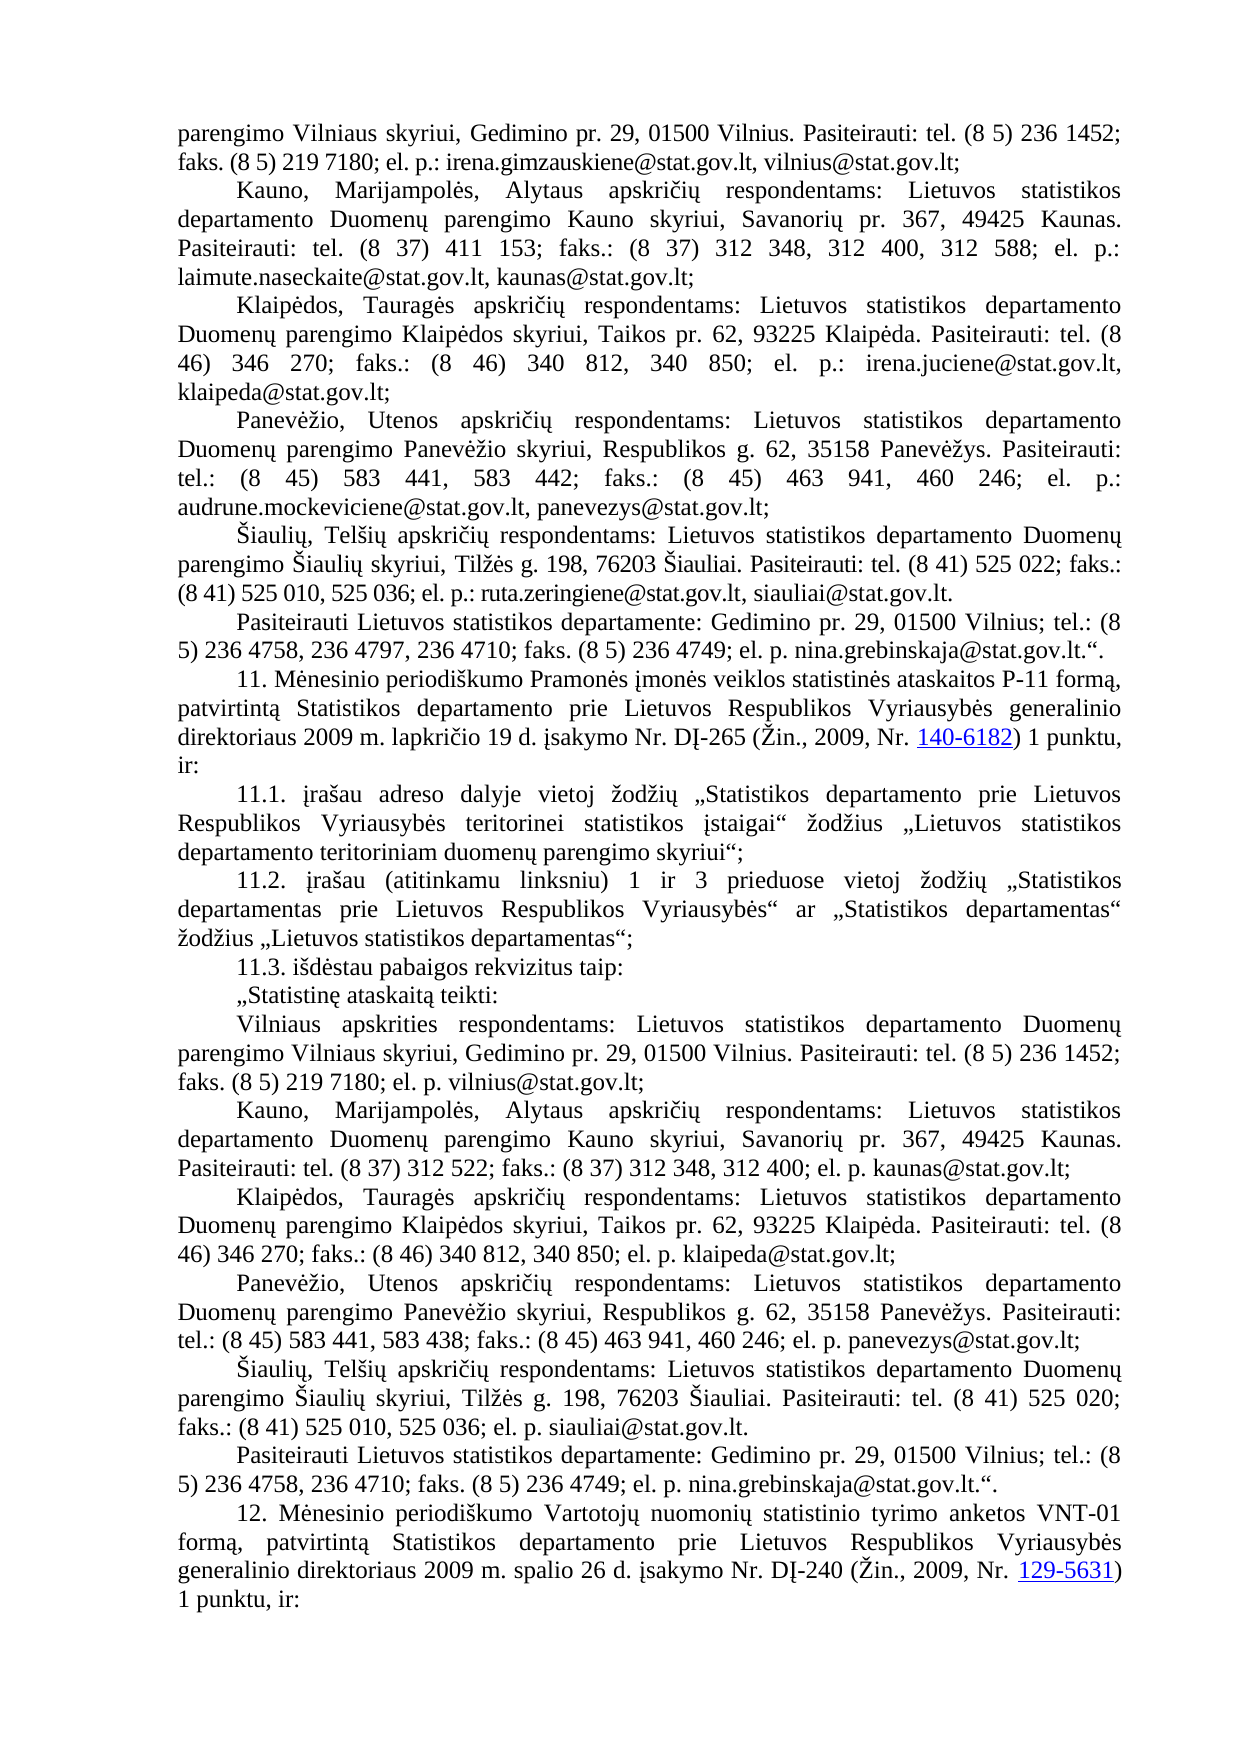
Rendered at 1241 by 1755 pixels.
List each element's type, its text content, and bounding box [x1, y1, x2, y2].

text Pasiteirauti Lietuvos statistikos departamente: Gedimino pr. 29, 01500 Vilnius; tel.: (8 5) 236 4758, 236 4797, 236 4710; faks. (8 5) 236 4749; el. p. nina.grebinskaja@stat.gov.lt.“. [177, 607, 1122, 664]
text Kauno, Marijampolės, Alytaus apskričių respondentams: Lietuvos statistikos departamento Duomenų parengimo Kauno skyriui, Savanorių pr. 367, 49425 Kaunas. Pasiteirauti: tel. (8 37) 411 153; faks.: (8 37) 312 348, 312 400, 312 588; el. p.: laimute.naseckaite@stat.gov.lt, kaunas@stat.gov.lt; [177, 176, 1122, 291]
text 11.3. išdėstau pabaigos rekvizitus taip: [177, 952, 1122, 981]
text parengimo Vilniaus skyriui, Gedimino pr. 29, 01500 Vilnius. Pasiteirauti: tel. (8 5) 236 1452; faks. (8 5) 219 7180; el. p.: irena.gimzauskiene@stat.gov.lt, vilnius@stat.gov.lt; [177, 118, 1122, 176]
text 12. Mėnesinio periodiškumo Vartotojų nuomonių statistinio tyrimo anketos VNT-01 formą, patvirtintą Statistikos departamento prie Lietuvos Respublikos Vyriausybės generalinio direktoriaus 2009 m. spalio 26 d. įsakymo Nr. DĮ-240 (Žin., 2009, Nr. 129-5631) 1 punktu, ir: [177, 1498, 1122, 1613]
text Klaipėdos, Tauragės apskričių respondentams: Lietuvos statistikos departamento Duomenų parengimo Klaipėdos skyriui, Taikos pr. 62, 93225 Klaipėda. Pasiteirauti: tel. (8 46) 346 270; faks.: (8 46) 340 812, 340 850; el. p. klaipeda@stat.gov.lt; [177, 1182, 1122, 1268]
text Panevėžio, Utenos apskričių respondentams: Lietuvos statistikos departamento Duomenų parengimo Panevėžio skyriui, Respublikos g. 62, 35158 Panevėžys. Pasiteirauti: tel.: (8 45) 583 441, 583 438; faks.: (8 45) 463 941, 460 246; el. p. panevezys@stat.gov.lt; [177, 1268, 1122, 1354]
text Pasiteirauti Lietuvos statistikos departamente: Gedimino pr. 29, 01500 Vilnius; tel.: (8 5) 236 4758, 236 4710; faks. (8 5) 236 4749; el. p. nina.grebinskaja@stat.gov.lt.“. [177, 1441, 1122, 1498]
text 11. Mėnesinio periodiškumo Pramonės įmonės veiklos statistinės ataskaitos P-11 formą, patvirtintą Statistikos departamento prie Lietuvos Respublikos Vyriausybės generalinio direktoriaus 2009 m. lapkričio 19 d. įsakymo Nr. DĮ-265 (Žin., 2009, Nr. 140-6182) 1 punktu, ir: [177, 664, 1122, 779]
text 11.2. įrašau (atitinkamu linksniu) 1 ir 3 prieduose vietoj žodžių „Statistikos departamentas prie Lietuvos Respublikos Vyriausybės“ ar „Statistikos departamentas“ žodžius „Lietuvos statistikos departamentas“; [177, 866, 1122, 952]
text Vilniaus apskrities respondentams: Lietuvos statistikos departamento Duomenų parengimo Vilniaus skyriui, Gedimino pr. 29, 01500 Vilnius. Pasiteirauti: tel. (8 5) 236 1452; faks. (8 5) 219 7180; el. p. vilnius@stat.gov.lt; [177, 1009, 1122, 1096]
text 11.1. įrašau adreso dalyje vietoj žodžių „Statistikos departamento prie Lietuvos Respublikos Vyriausybės teritorinei statistikos įstaigai“ žodžius „Lietuvos statistikos departamento teritoriniam duomenų parengimo skyriui“; [177, 779, 1122, 866]
text Klaipėdos, Tauragės apskričių respondentams: Lietuvos statistikos departamento Duomenų parengimo Klaipėdos skyriui, Taikos pr. 62, 93225 Klaipėda. Pasiteirauti: tel. (8 46) 346 270; faks.: (8 46) 340 812, 340 850; el. p.: irena.juciene@stat.gov.lt, klaipeda@stat.gov.lt; [177, 291, 1122, 406]
text Panevėžio, Utenos apskričių respondentams: Lietuvos statistikos departamento Duomenų parengimo Panevėžio skyriui, Respublikos g. 62, 35158 Panevėžys. Pasiteirauti: tel.: (8 45) 583 441, 583 442; faks.: (8 45) 463 941, 460 246; el. p.: audrune.mockeviciene@stat.gov.lt, panevezys@stat.gov.lt; [177, 406, 1122, 521]
text „Statistinę ataskaitą teikti: [177, 981, 1122, 1009]
text Šiaulių, Telšių apskričių respondentams: Lietuvos statistikos departamento Duomenų parengimo Šiaulių skyriui, Tilžės g. 198, 76203 Šiauliai. Pasiteirauti: tel. (8 41) 525 020; faks.: (8 41) 525 010, 525 036; el. p. siauliai@stat.gov.lt. [177, 1354, 1122, 1441]
text Kauno, Marijampolės, Alytaus apskričių respondentams: Lietuvos statistikos departamento Duomenų parengimo Kauno skyriui, Savanorių pr. 367, 49425 Kaunas. Pasiteirauti: tel. (8 37) 312 522; faks.: (8 37) 312 348, 312 400; el. p. kaunas@stat.gov.lt; [177, 1096, 1122, 1182]
text Šiaulių, Telšių apskričių respondentams: Lietuvos statistikos departamento Duomenų parengimo Šiaulių skyriui, Tilžės g. 198, 76203 Šiauliai. Pasiteirauti: tel. (8 41) 525 022; faks.: (8 41) 525 010, 525 036; el. p.: ruta.zeringiene@stat.gov.lt, siauliai@stat.gov.lt. [177, 521, 1122, 607]
